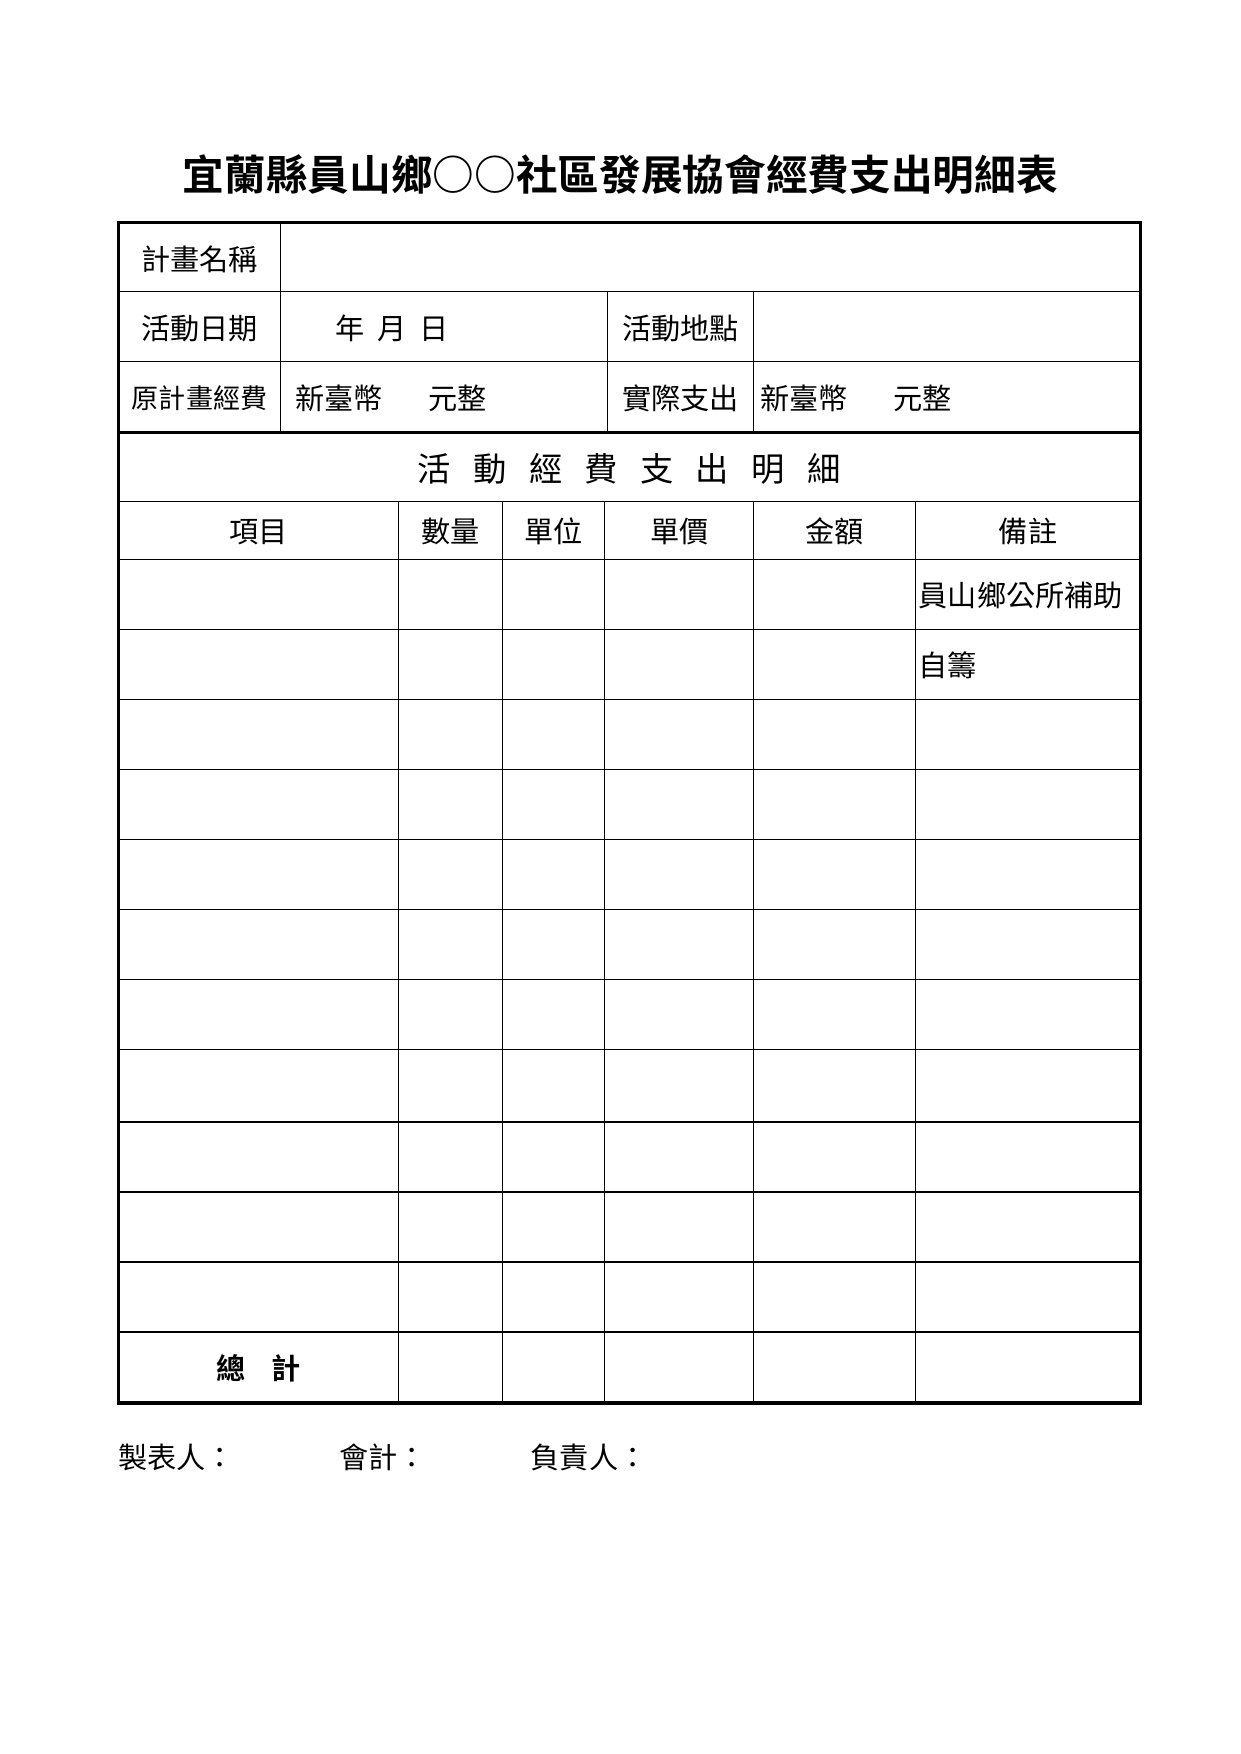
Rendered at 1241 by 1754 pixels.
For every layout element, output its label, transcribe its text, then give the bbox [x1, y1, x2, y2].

table_cell [916, 1123, 1139, 1191]
table_cell [503, 840, 604, 908]
table_cell [399, 1193, 502, 1261]
table_cell [120, 770, 398, 838]
table_cell [120, 840, 398, 908]
table_cell [916, 910, 1139, 978]
table_cell 新臺幣 元整 [281, 362, 607, 431]
table_cell 活動地點 [608, 292, 753, 361]
table_cell [605, 700, 753, 768]
table_cell [503, 700, 604, 768]
table_cell 活動日期 [120, 292, 280, 361]
table_cell 新臺幣 元整 [754, 362, 1139, 431]
table_cell [605, 1050, 753, 1121]
table_cell [503, 630, 604, 698]
table_cell [916, 1263, 1139, 1331]
text 製表人： 會計： 負責人： [118, 1435, 1181, 1477]
table_cell [503, 770, 604, 838]
table_cell [754, 1193, 915, 1261]
table_cell 總 計 [120, 1333, 398, 1401]
table_cell 活 動 經 費 支 出 明 細 [120, 434, 1139, 501]
table_cell 年 月 日 [281, 292, 607, 361]
table_cell [754, 560, 915, 628]
table_cell [916, 700, 1139, 768]
table_cell [399, 700, 502, 768]
table_cell [399, 910, 502, 978]
table_cell [399, 1050, 502, 1121]
table_cell 單價 [605, 502, 753, 558]
table_cell [503, 980, 604, 1048]
table_cell 項目 [120, 502, 398, 558]
table_cell [754, 700, 915, 768]
table_cell [399, 1123, 502, 1191]
table_cell [605, 630, 753, 698]
table_cell [754, 1263, 915, 1331]
table_cell [754, 910, 915, 978]
table_cell [916, 1193, 1139, 1261]
table_cell [916, 1050, 1139, 1121]
table_cell [605, 1333, 753, 1401]
table_cell [399, 1333, 502, 1401]
table_cell [916, 840, 1139, 908]
table_cell 備註 [916, 502, 1139, 558]
table_cell [399, 840, 502, 908]
table_cell [120, 1263, 398, 1331]
table_cell [754, 292, 1139, 361]
table_cell [399, 1263, 502, 1331]
table_cell 自籌 [916, 630, 1139, 698]
table_header [281, 224, 1139, 291]
table_cell [754, 1050, 915, 1121]
table_cell [503, 560, 604, 628]
table_cell [605, 910, 753, 978]
table_cell [120, 560, 398, 628]
table_cell 金額 [754, 502, 915, 558]
table_cell 單位 [503, 502, 604, 558]
table_cell [399, 560, 502, 628]
table_cell [754, 980, 915, 1048]
table_cell [605, 1193, 753, 1261]
table_cell [916, 1333, 1139, 1401]
table_cell [503, 1333, 604, 1401]
table_header 計畫名稱 [120, 224, 280, 291]
table_cell 員山鄉公所補助 [916, 560, 1139, 628]
table_cell [120, 910, 398, 978]
table_cell [399, 630, 502, 698]
table_cell [754, 1333, 915, 1401]
table_cell [120, 1193, 398, 1261]
table_cell [503, 1050, 604, 1121]
table_cell [399, 980, 502, 1048]
table_cell [120, 980, 398, 1048]
table_cell 原計畫經費 [120, 362, 280, 431]
table_cell [605, 560, 753, 628]
table_cell [605, 1123, 753, 1191]
table_cell [503, 910, 604, 978]
table_cell [399, 770, 502, 838]
table_cell [754, 630, 915, 698]
table_cell 實際支出 [608, 362, 753, 431]
table_cell [120, 1123, 398, 1191]
table_cell 數量 [399, 502, 502, 558]
table_cell [754, 840, 915, 908]
table_cell [503, 1263, 604, 1331]
table_cell [120, 1050, 398, 1121]
table_cell [916, 770, 1139, 838]
table_cell [605, 770, 753, 838]
table_cell [120, 630, 398, 698]
table_cell [503, 1193, 604, 1261]
table_cell [605, 840, 753, 908]
table_cell [754, 770, 915, 838]
table_cell [754, 1123, 915, 1191]
table_cell [120, 700, 398, 768]
text 宜蘭縣員山鄉○○社區發展協會經費支出明細表 [118, 142, 1122, 202]
table_cell [503, 1123, 604, 1191]
table_cell [916, 980, 1139, 1048]
table_cell [605, 980, 753, 1048]
table_cell [605, 1263, 753, 1331]
